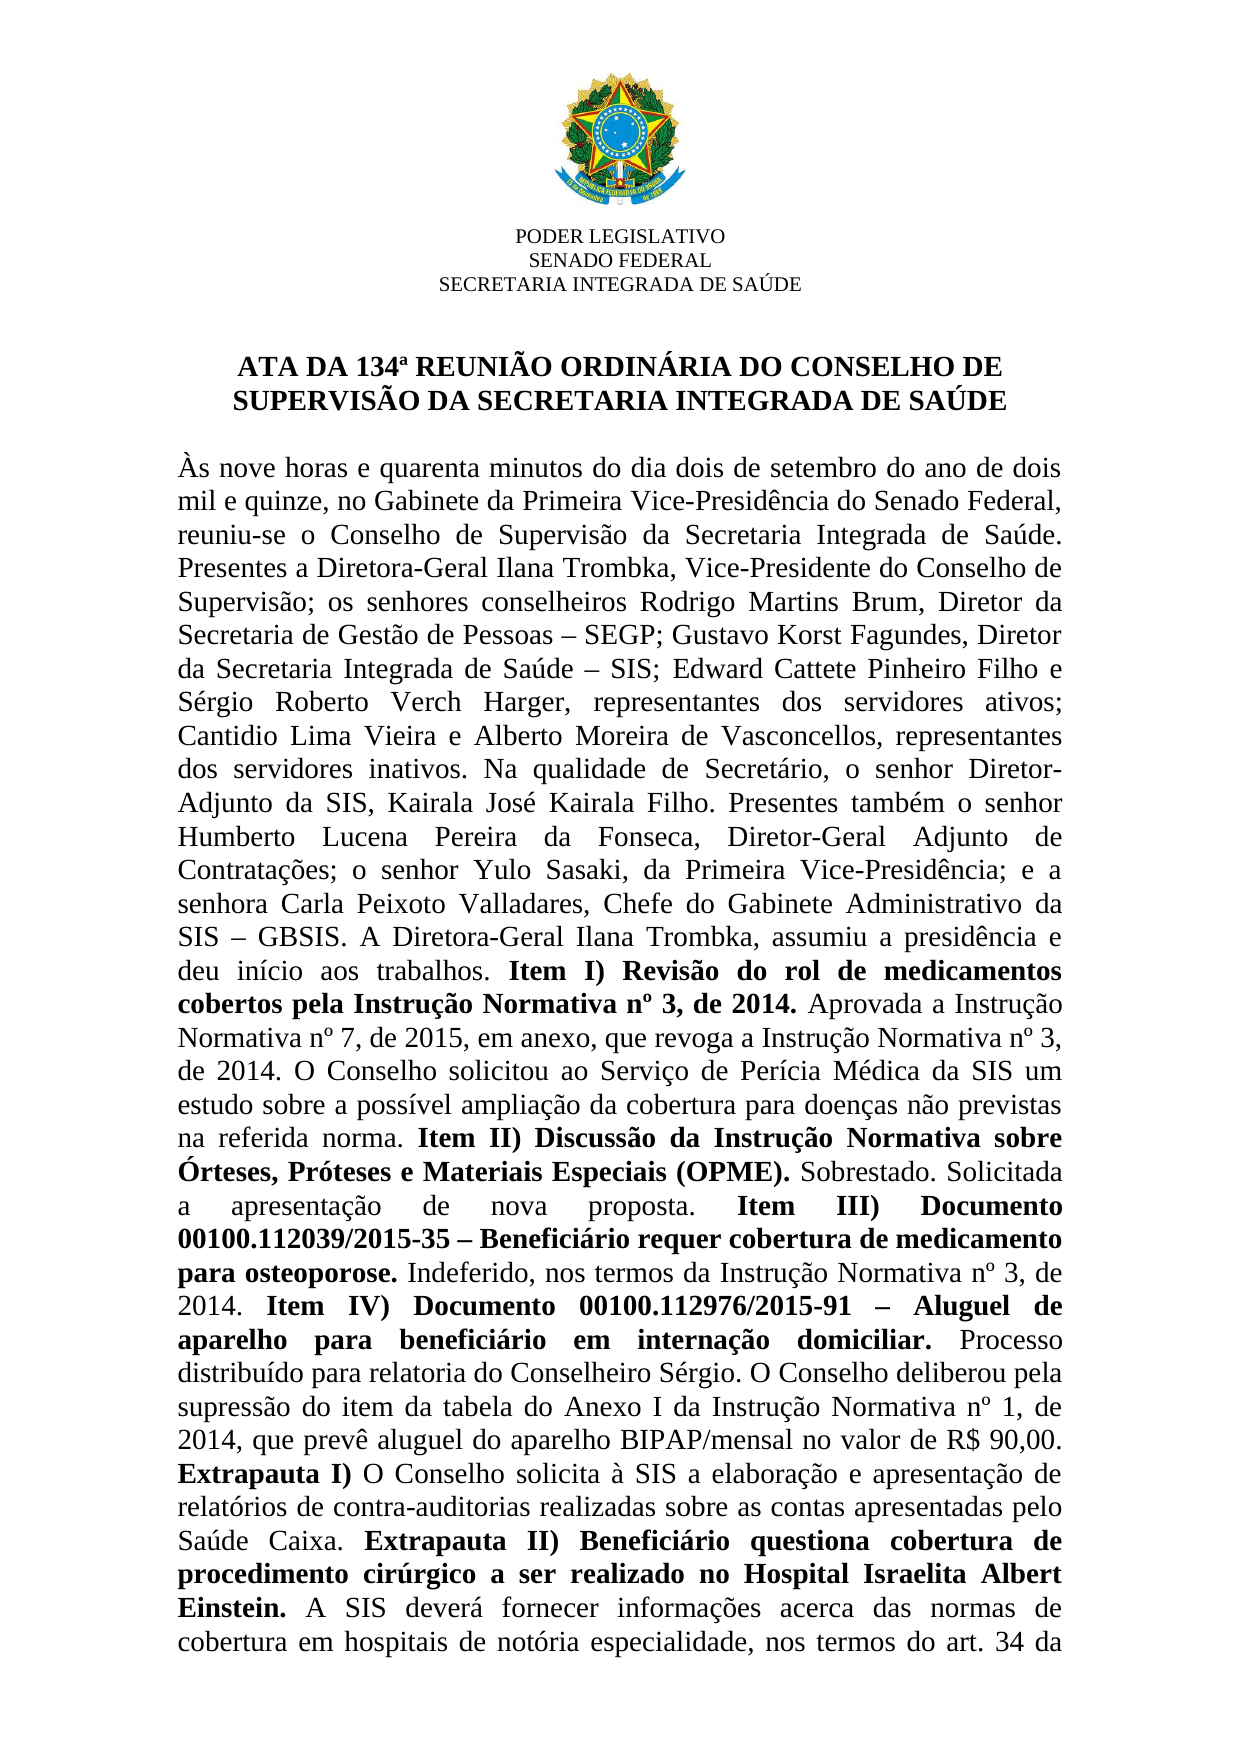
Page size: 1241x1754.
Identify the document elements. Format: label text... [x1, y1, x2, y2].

text Às nove horas e quarenta minutos do dia dois de setembro do ano de dois mil e quinze, no Gabinete da Primeira Vice-Presidência do Senado Federal, reuniu-se o Conselho de Supervisão da Secretaria Integrada de Saúde. Presentes a Diretora-Geral Ilana Trombka, Vice-Presidente do Conselho de Supervisão; os senhores conselheiros Rodrigo Martins Brum, Diretor da Secretaria de Gestão de Pessoas – SEGP; Gustavo Korst Fagundes, Diretor da Secretaria Integrada de Saúde – SIS; Edward Cattete Pinheiro Filho e Sérgio Roberto Verch Harger, representantes dos servidores ativos; Cantidio Lima Vieira e Alberto Moreira de Vasconcellos, representantes dos servidores inativos. Na qualidade de Secretário, o senhor Diretor-Adjunto da SIS, Kairala José Kairala Filho. Presentes também o senhor Humberto Lucena Pereira da Fonseca, Diretor-Geral Adjunto de Contratações; o senhor Yulo Sasaki, da Primeira Vice-Presidência; e a senhora Carla Peixoto Valladares, Chefe do Gabinete Administrativo da SIS – GBSIS. A Diretora-Geral Ilana Trombka, assumiu a presidência e deu início aos trabalhos. Item I) Revisão do rol de medicamentos cobertos pela Instrução Normativa nº 3, de 2014. Aprovada a Instrução Normativa nº 7, de 2015, em anexo, que revoga a Instrução Normativa nº 3, de 2014. O Conselho solicitou ao Serviço de Perícia Médica da SIS um estudo sobre a possível ampliação da cobertura para doenças não previstas na referida norma. Item II) Discussão da Instrução Normativa sobre Órteses, Próteses e Materiais Especiais (OPME). Sobrestado. Solicitada a apresentação de nova proposta. Item III) Documento 00100.112039/2015-35 – Beneficiário requer cobertura de medicamento para osteoporose. Indeferido, nos termos da Instrução Normativa nº 3, de 2014. Item IV) Documento 00100.112976/2015-91 – Aluguel de aparelho para beneficiário em internação domiciliar. Processo distribuído para relatoria do Conselheiro Sérgio. O Conselho deliberou pela supressão do item da tabela do Anexo I da Instrução Normativa nº 1, de 2014, que prevê aluguel do aparelho BIPAP/mensal no valor de R$ 90,00. Extrapauta I) O Conselho solicita à SIS a elaboração e apresentação de relatórios de contra-auditorias realizadas sobre as contas apresentadas pelo Saúde Caixa. Extrapauta II) Beneficiário questiona cobertura de procedimento cirúrgico a ser realizado no Hospital Israelita Albert Einstein. A SIS deverá fornecer informações acerca das normas de cobertura em hospitais de notória especialidade, nos termos do art. 34 da [177, 450, 1063, 1657]
text ATA DA 134ª REUNIÃO ORDINÁRIA DO CONSELHO DE SUPERVISÃO DA SECRETARIA INTEGRADA DE SAÚDE [177, 349, 1063, 416]
